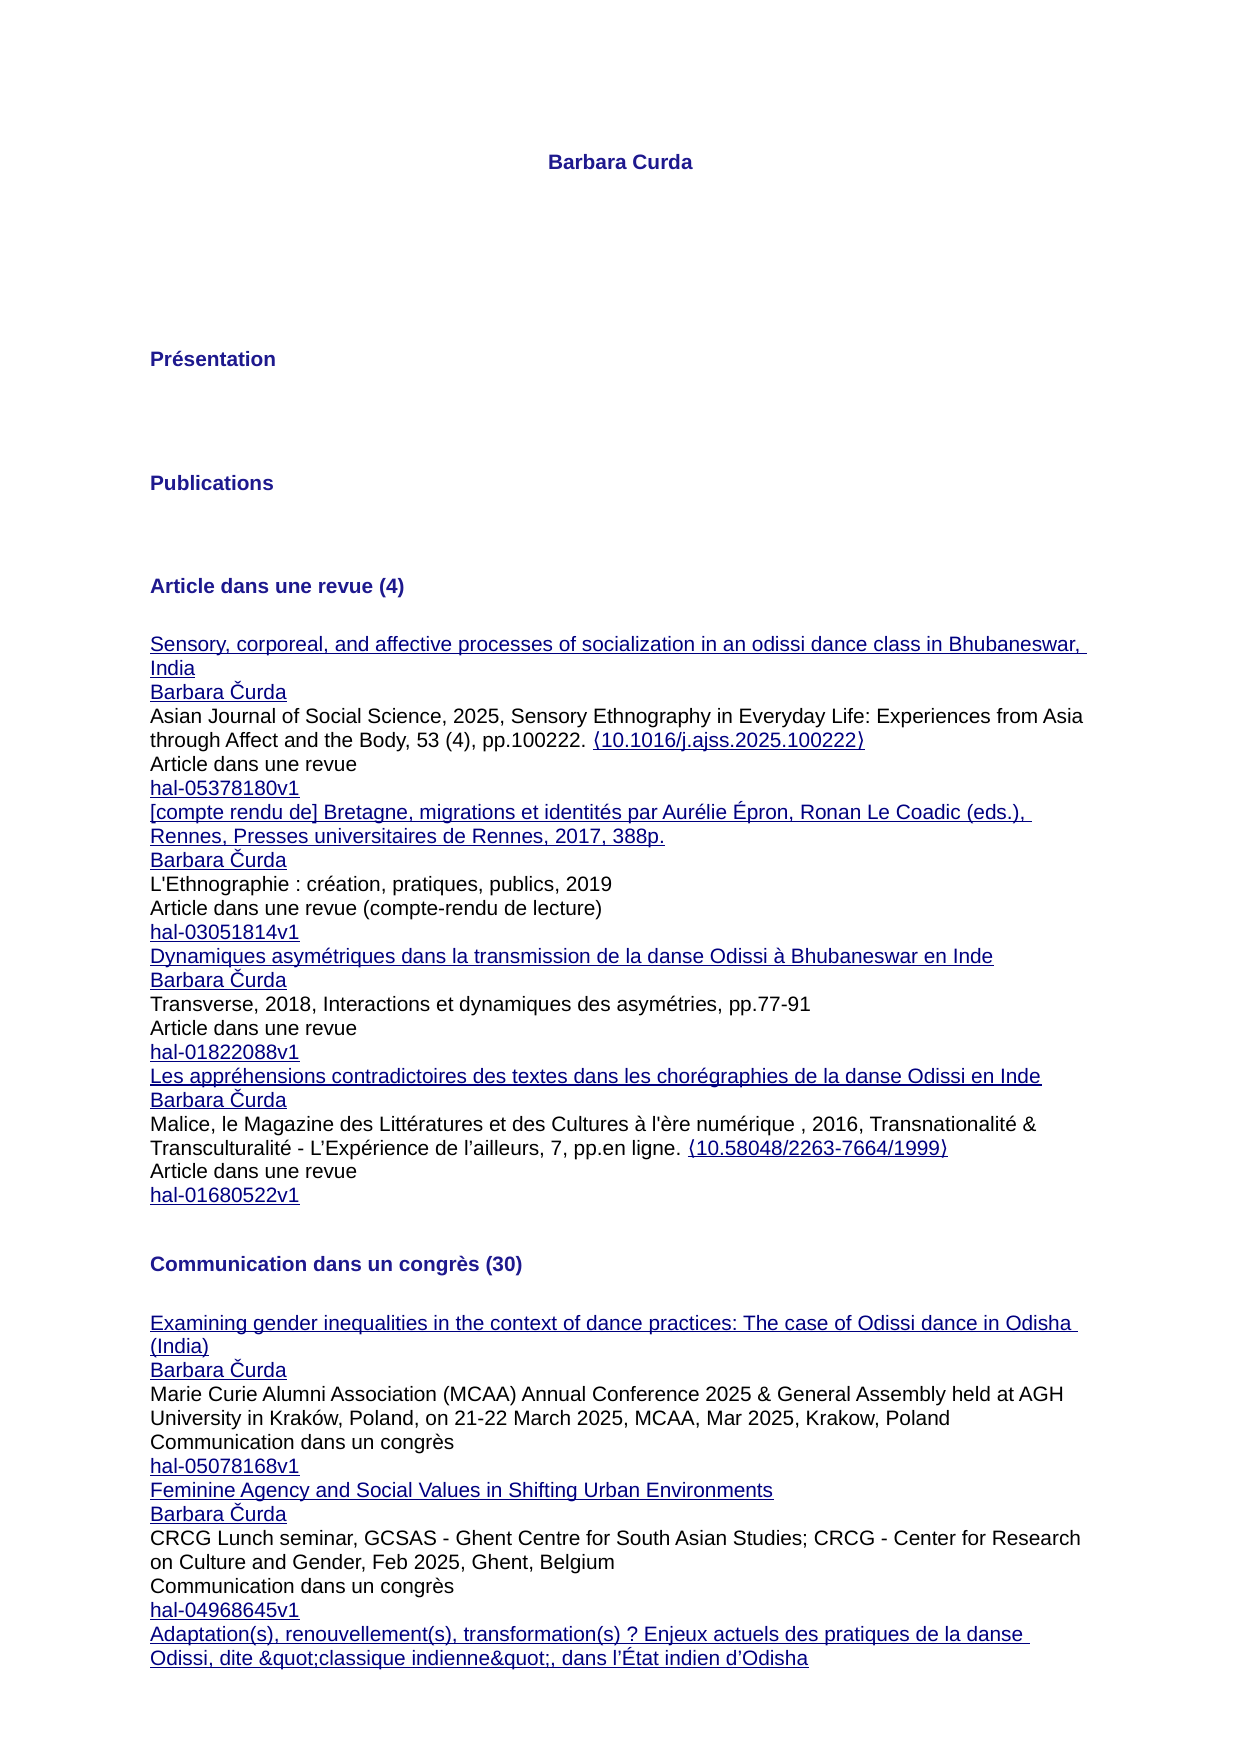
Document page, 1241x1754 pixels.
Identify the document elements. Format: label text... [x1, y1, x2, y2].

table_header Examining gender inequalities in the context of dance practices: The case of Odissi dance in Odisha (India) Barbara Čurda Marie Curie Alumni Association (MCAA) Annual Conference 2025 & General Assembly held at AGH University in Kraków, Poland, on 21-22 March 2025, MCAA, Mar 2025, Krakow, Poland Communication dans un congrès hal-05078168v1 [150, 1310, 1090, 1478]
subtitle Article dans une revue (4) [150, 574, 1090, 598]
table_cell [compte rendu de] Bretagne, migrations et identités par Aurélie Épron, Ronan Le Coadic (eds.), Rennes, Presses universitaires de Rennes, 2017, 388p. Barbara Čurda L'Ethnographie : création, pratiques, publics, 2019 Article dans une revue (compte-rendu de lecture) hal-03051814v1 [150, 800, 1090, 944]
table_cell Adaptation(s), renouvellement(s), transformation(s) ? Enjeux actuels des pratiques de la danse Odissi, dite &quot;classique indienne&quot;, dans l’État indien d’Odisha [150, 1622, 1090, 1670]
table_cell Feminine Agency and Social Values in Shifting Urban Environments Barbara Čurda CRCG Lunch seminar, GCSAS - Ghent Centre for South Asian Studies; CRCG - Center for Research on Culture and Gender, Feb 2025, Ghent, Belgium Communication dans un congrès hal-04968645v1 [150, 1478, 1090, 1622]
table_header Sensory, corporeal, and affective processes of socialization in an odissi dance class in Bhubaneswar, India Barbara Čurda Asian Journal of Social Science, 2025, Sensory Ethnography in Everyday Life: Experiences from Asia through Affect and the Body, 53 (4), pp.100222. ⟨10.1016/j.ajss.2025.100222⟩ Article dans une revue hal-05378180v1 [150, 632, 1090, 800]
subtitle Barbara Curda [150, 150, 1090, 174]
table_cell Les appréhensions contradictoires des textes dans les chorégraphies de la danse Odissi en Inde Barbara Čurda Malice, le Magazine des Littératures et des Cultures à l'ère numérique , 2016, Transnationalité & Transculturalité - L’Expérience de l’ailleurs, 7, pp.en ligne. ⟨10.58048/2263-7664/1999⟩ Article dans une revue hal-01680522v1 [150, 1064, 1090, 1207]
table_cell Dynamiques asymétriques dans la transmission de la danse Odissi à Bhubaneswar en Inde Barbara Čurda Transverse, 2018, Interactions et dynamiques des asymétries, pp.77-91 Article dans une revue hal-01822088v1 [150, 944, 1090, 1063]
subtitle Publications [150, 471, 1090, 495]
subtitle Présentation [150, 347, 1090, 371]
subtitle Communication dans un congrès (30) [150, 1252, 1090, 1276]
